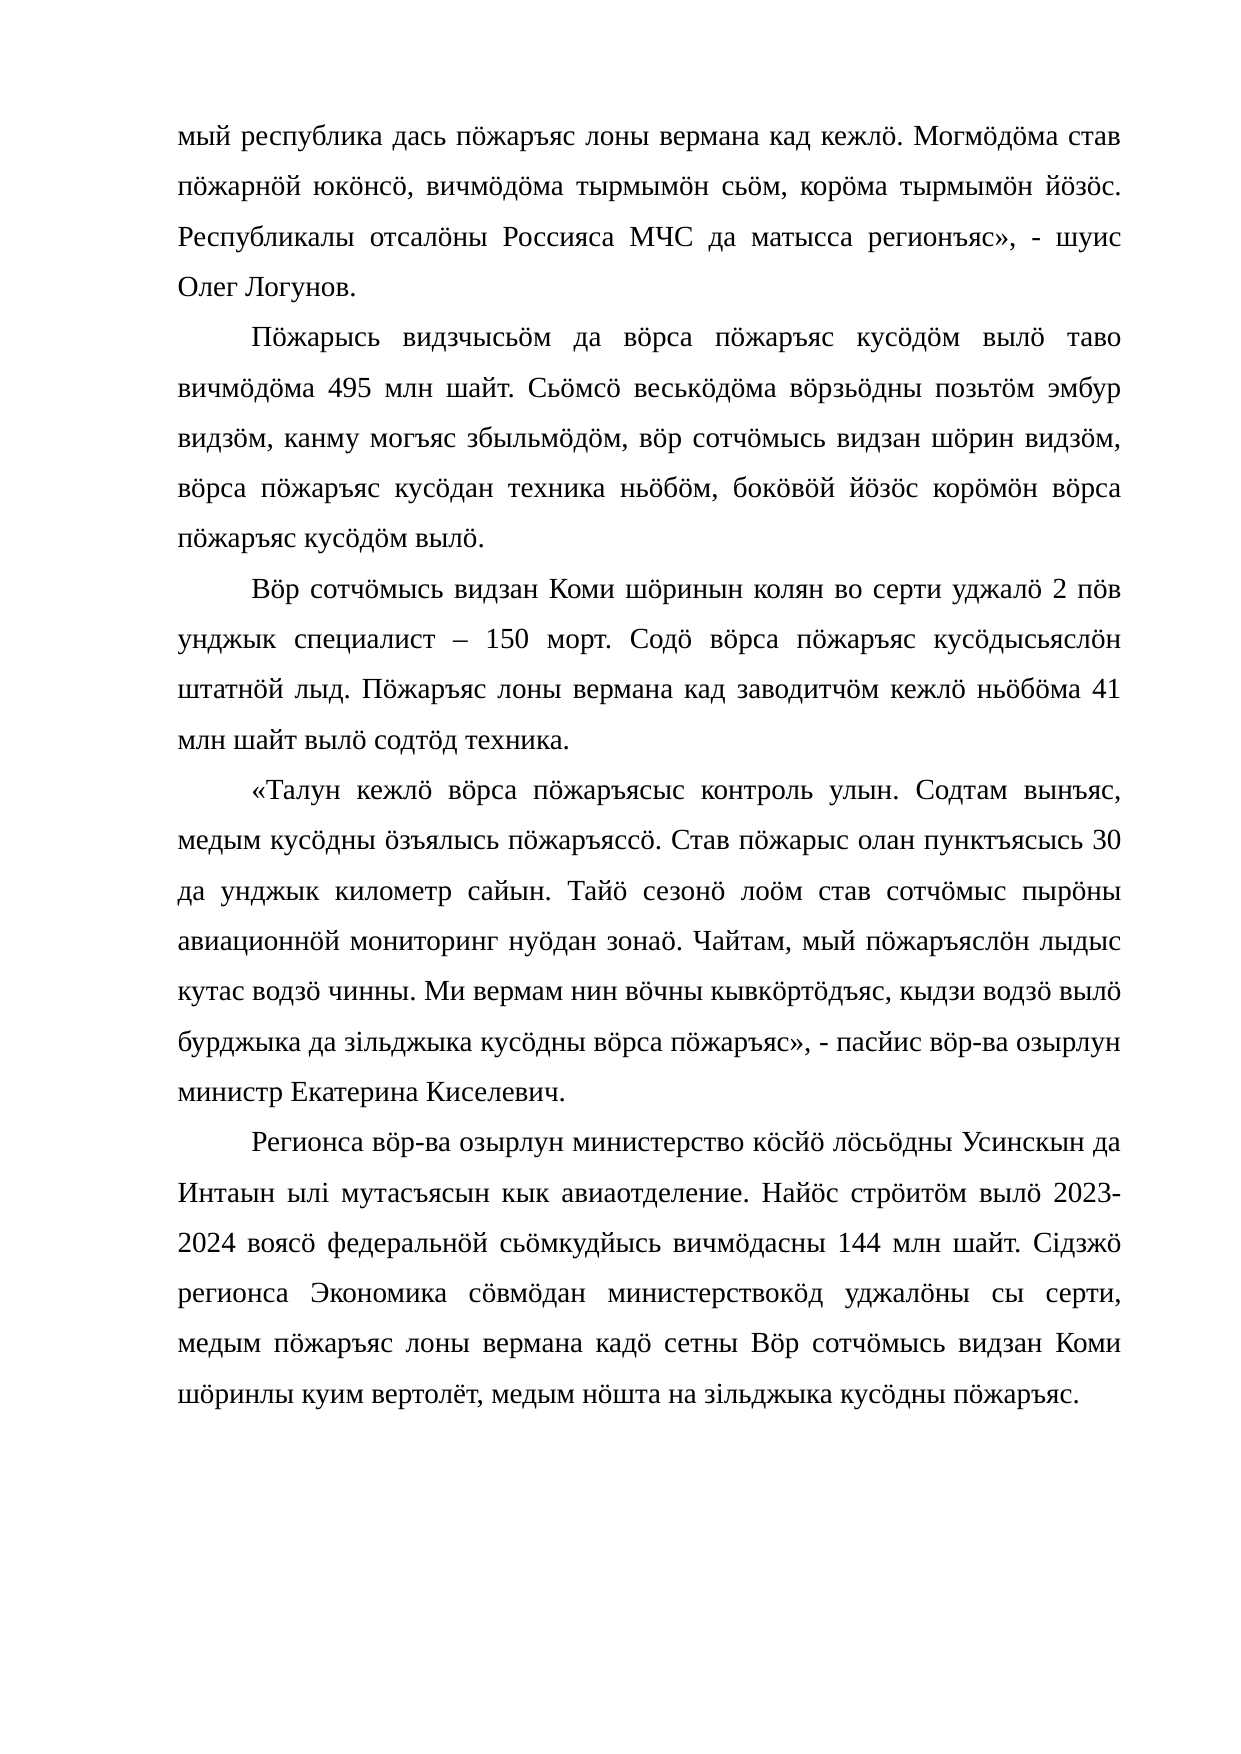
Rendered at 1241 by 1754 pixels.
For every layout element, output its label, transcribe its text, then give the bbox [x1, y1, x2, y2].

text Регионса вӧр-ва озырлун министерство кӧсйӧ лӧсьӧдны Усинскын да Интаын ылі мутасъясын кык авиаотделение. Найӧс стрӧитӧм вылӧ 2023-2024 воясӧ федеральнӧй сьӧмкудйысь вичмӧдасны 144 млн шайт. Сідзжӧ регионса Экономика сӧвмӧдан министерствокӧд уджалӧны сы серти, медым пӧжаръяс лоны вермана кадӧ сетны Вӧр сотчӧмысь видзан Коми шӧринлы куим вертолёт, медым нӧшта на зільджыка кусӧдны пӧжаръяс. [177, 1124, 1122, 1409]
text Вӧр сотчӧмысь видзан Коми шӧринын колян во серти уджалӧ 2 пӧв унджык специалист – 150 морт. Содӧ вӧрса пӧжаръяс кусӧдысьяслӧн штатнӧй лыд. Пӧжаръяс лоны вермана кад заводитчӧм кежлӧ ньӧбӧма 41 млн шайт вылӧ содтӧд техника. [177, 571, 1122, 755]
text «Талун кежлӧ вӧрса пӧжаръясыс контроль улын. Содтам вынъяс, медым кусӧдны ӧзъялысь пӧжаръяссӧ. Став пӧжарыс олан пунктъясысь 30 да унджык километр сайын. Тайӧ сезонӧ лоӧм став сотчӧмыс пырӧны авиационнӧй мониторинг нуӧдан зонаӧ. Чайтам, мый пӧжаръяслӧн лыдыс кутас водзӧ чинны. Ми вермам нин вӧчны кывкӧртӧдъяс, кыдзи водзӧ вылӧ бурджыка да зільджыка кусӧдны вӧрса пӧжаръяс», - пасйис вӧр-ва озырлун министр Екатерина Киселевич. [177, 772, 1122, 1108]
text Пӧжарысь видзчысьӧм да вӧрса пӧжаръяс кусӧдӧм вылӧ таво вичмӧдӧма 495 млн шайт. Сьӧмсӧ веськӧдӧма вӧрзьӧдны позьтӧм эмбур видзӧм, канму могъяс збыльмӧдӧм, вӧр сотчӧмысь видзан шӧрин видзӧм, вӧрса пӧжаръяс кусӧдан техника ньӧбӧм, бокӧвӧй йӧзӧс корӧмӧн вӧрса пӧжаръяс кусӧдӧм вылӧ. [177, 319, 1122, 554]
text мый республика дась пӧжаръяс лоны вермана кад кежлӧ. Могмӧдӧма став пӧжарнӧй юкӧнсӧ, вичмӧдӧма тырмымӧн сьӧм, корӧма тырмымӧн йӧзӧс. Республикалы отсалӧны Россияса МЧС да матысса регионъяс», - шуис Олег Логунов. [177, 118, 1122, 303]
